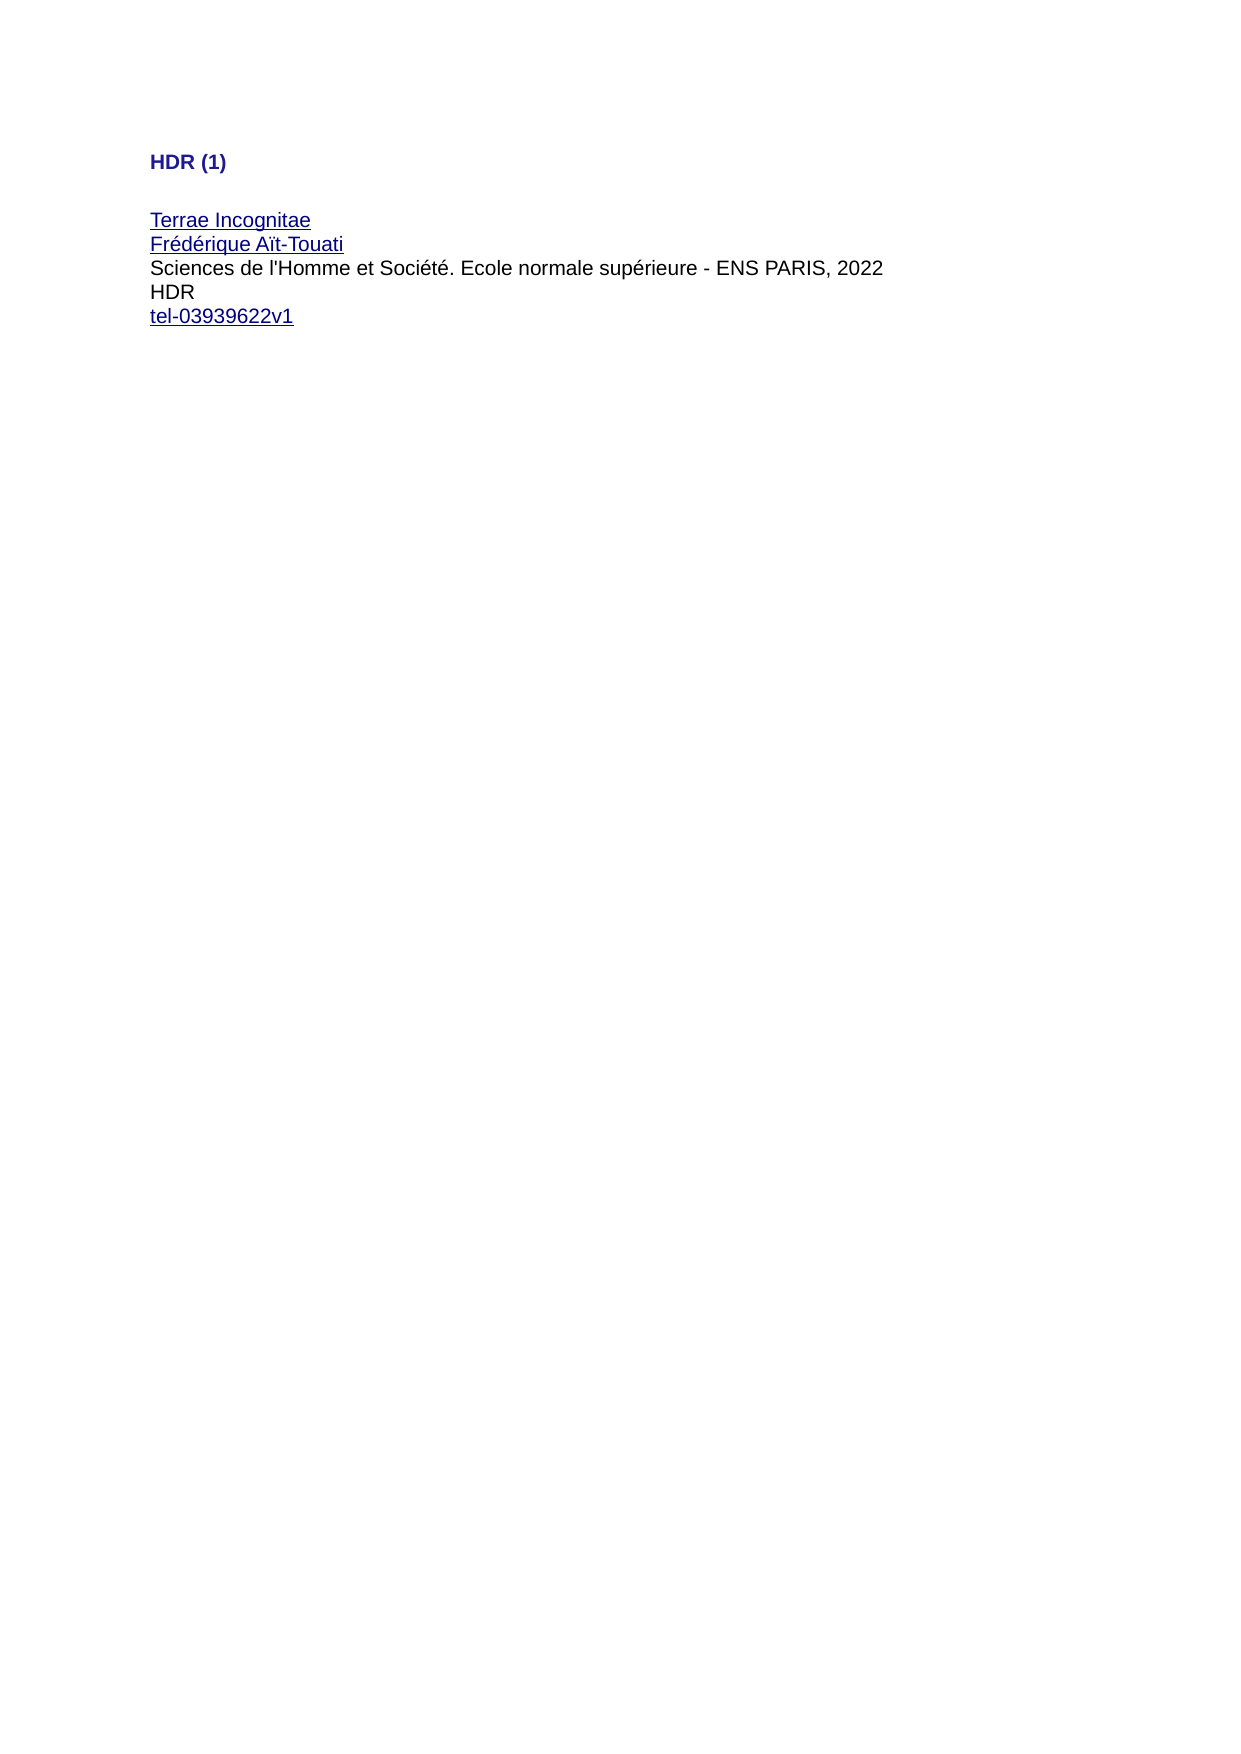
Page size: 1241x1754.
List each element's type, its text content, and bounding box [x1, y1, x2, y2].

subtitle HDR (1) [150, 150, 1090, 174]
table_header Terrae Incognitae Frédérique Aït-Touati Sciences de l'Homme et Société. Ecole normale supérieure - ENS PARIS, 2022 HDR tel-03939622v1 [150, 208, 1090, 328]
